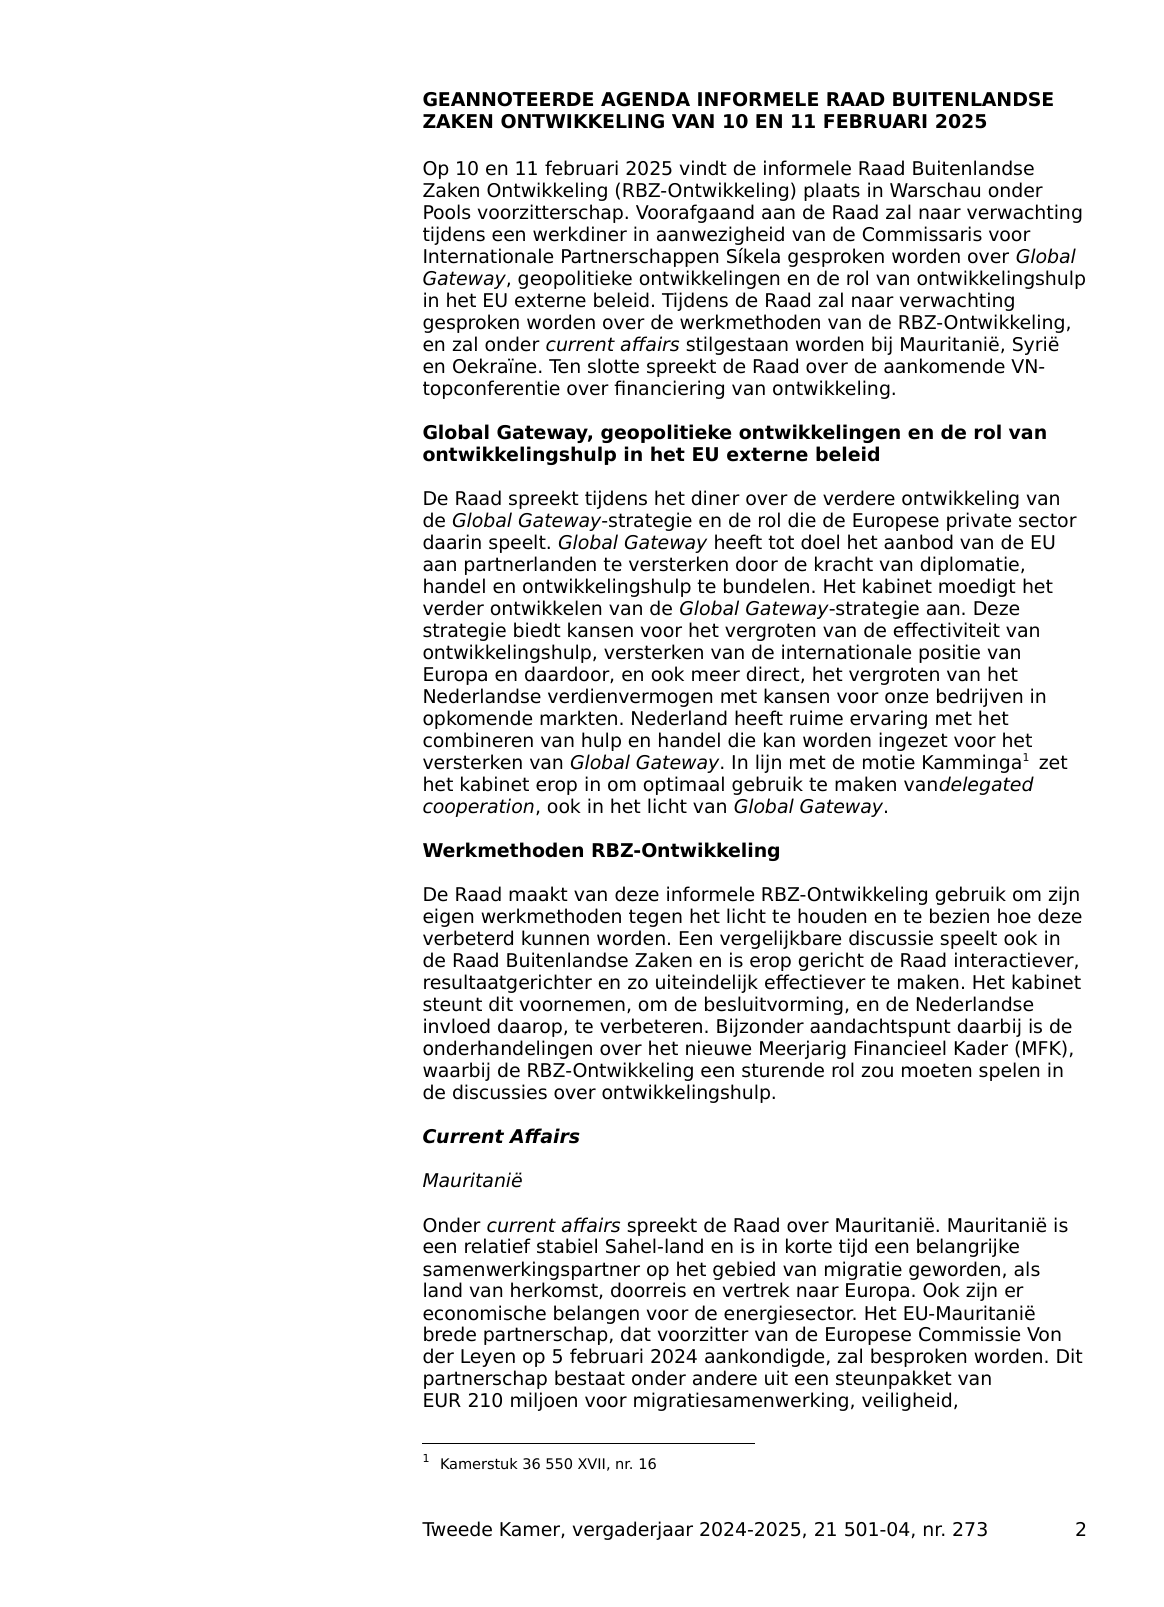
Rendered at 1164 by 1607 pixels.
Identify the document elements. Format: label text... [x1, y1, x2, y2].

subtitle Werkmethoden RBZ-Ontwikkeling [422, 840, 1087, 862]
subtitle Mauritanië [422, 1170, 1087, 1192]
text Kamerstuk 36 550 XVII, nr. 16 [422, 1452, 1087, 1474]
text De Raad maakt van deze informele RBZ-Ontwikkeling gebruik om zijn eigen werkmethoden tegen het licht te houden en te bezien hoe deze verbeterd kunnen worden. Een vergelijkbare discussie speelt ook in de Raad Buitenlandse Zaken en is erop gericht de Raad interactiever, resultaatgerichter en zo uiteindelijk effectiever te maken. Het kabinet steunt dit voornemen, om de besluitvorming, en de Nederlandse invloed daarop, te verbeteren. Bijzonder aandachtspunt daarbij is de onderhandelingen over het nieuwe Meerjarig Financieel Kader (MFK), waarbij de RBZ-Ontwikkeling een sturende rol zou moeten spelen in de discussies over ontwikkelingshulp. [422, 884, 1087, 1104]
subtitle Global Gateway, geopolitieke ontwikkelingen en de rol van ontwikkelingshulp in het EU externe beleid [422, 422, 1087, 466]
text Op 10 en 11 februari 2025 vindt de informele Raad Buitenlandse Zaken Ontwikkeling (RBZ-Ontwikkeling) plaats in Warschau onder Pools voorzitterschap. Voorafgaand aan de Raad zal naar verwachting tijdens een werkdiner in aanwezigheid van de Commissaris voor Internationale Partnerschappen Síkela gesproken worden over Global Gateway, geopolitieke ontwikkelingen en de rol van ontwikkelingshulp in het EU externe beleid. Tijdens de Raad zal naar verwachting gesproken worden over de werkmethoden van de RBZ-Ontwikkeling, en zal onder current affairs stilgestaan worden bij Mauritanië, Syrië en Oekraïne. Ten slotte spreekt de Raad over de aankomende VN-topconferentie over financiering van ontwikkeling. [422, 158, 1087, 400]
text Onder current affairs spreekt de Raad over Mauritanië. Mauritanië is een relatief stabiel Sahel-land en is in korte tijd een belangrijke samenwerkingspartner op het gebied van migratie geworden, als land van herkomst, doorreis en vertrek naar Europa. Ook zijn er economische belangen voor de energiesector. Het EU-Mauritanië brede partnerschap, dat voorzitter van de Europese Commissie Von der Leyen op 5 februari 2024 aankondigde, zal besproken worden. Dit partnerschap bestaat onder andere uit een steunpakket van EUR 210 miljoen voor migratiesamenwerking, veiligheid, [422, 1214, 1087, 1412]
subtitle GEANNOTEERDE AGENDA INFORMELE RAAD BUITENLANDSE ZAKEN ONTWIKKELING VAN 10 EN 11 FEBRUARI 2025 [422, 89, 1087, 133]
text De Raad spreekt tijdens het diner over de verdere ontwikkeling van de Global Gateway-strategie en de rol die de Europese private sector daarin speelt. Global Gateway heeft tot doel het aanbod van de EU aan partnerlanden te versterken door de kracht van diplomatie, handel en ontwikkelingshulp te bundelen. Het kabinet moedigt het verder ontwikkelen van de Global Gateway-strategie aan. Deze strategie biedt kansen voor het vergroten van de effectiviteit van ontwikkelingshulp, versterken van de internationale positie van Europa en daardoor, en ook meer direct, het vergroten van het Nederlandse verdienvermogen met kansen voor onze bedrijven in opkomende markten. Nederland heeft ruime ervaring met het combineren van hulp en handel die kan worden ingezet voor het versterken van Global Gateway. In lijn met de motie Kamminga zet het kabinet erop in om optimaal gebruik te maken vandelegated cooperation, ook in het licht van Global Gateway. [422, 488, 1087, 818]
subtitle Current Affairs [422, 1126, 1087, 1148]
